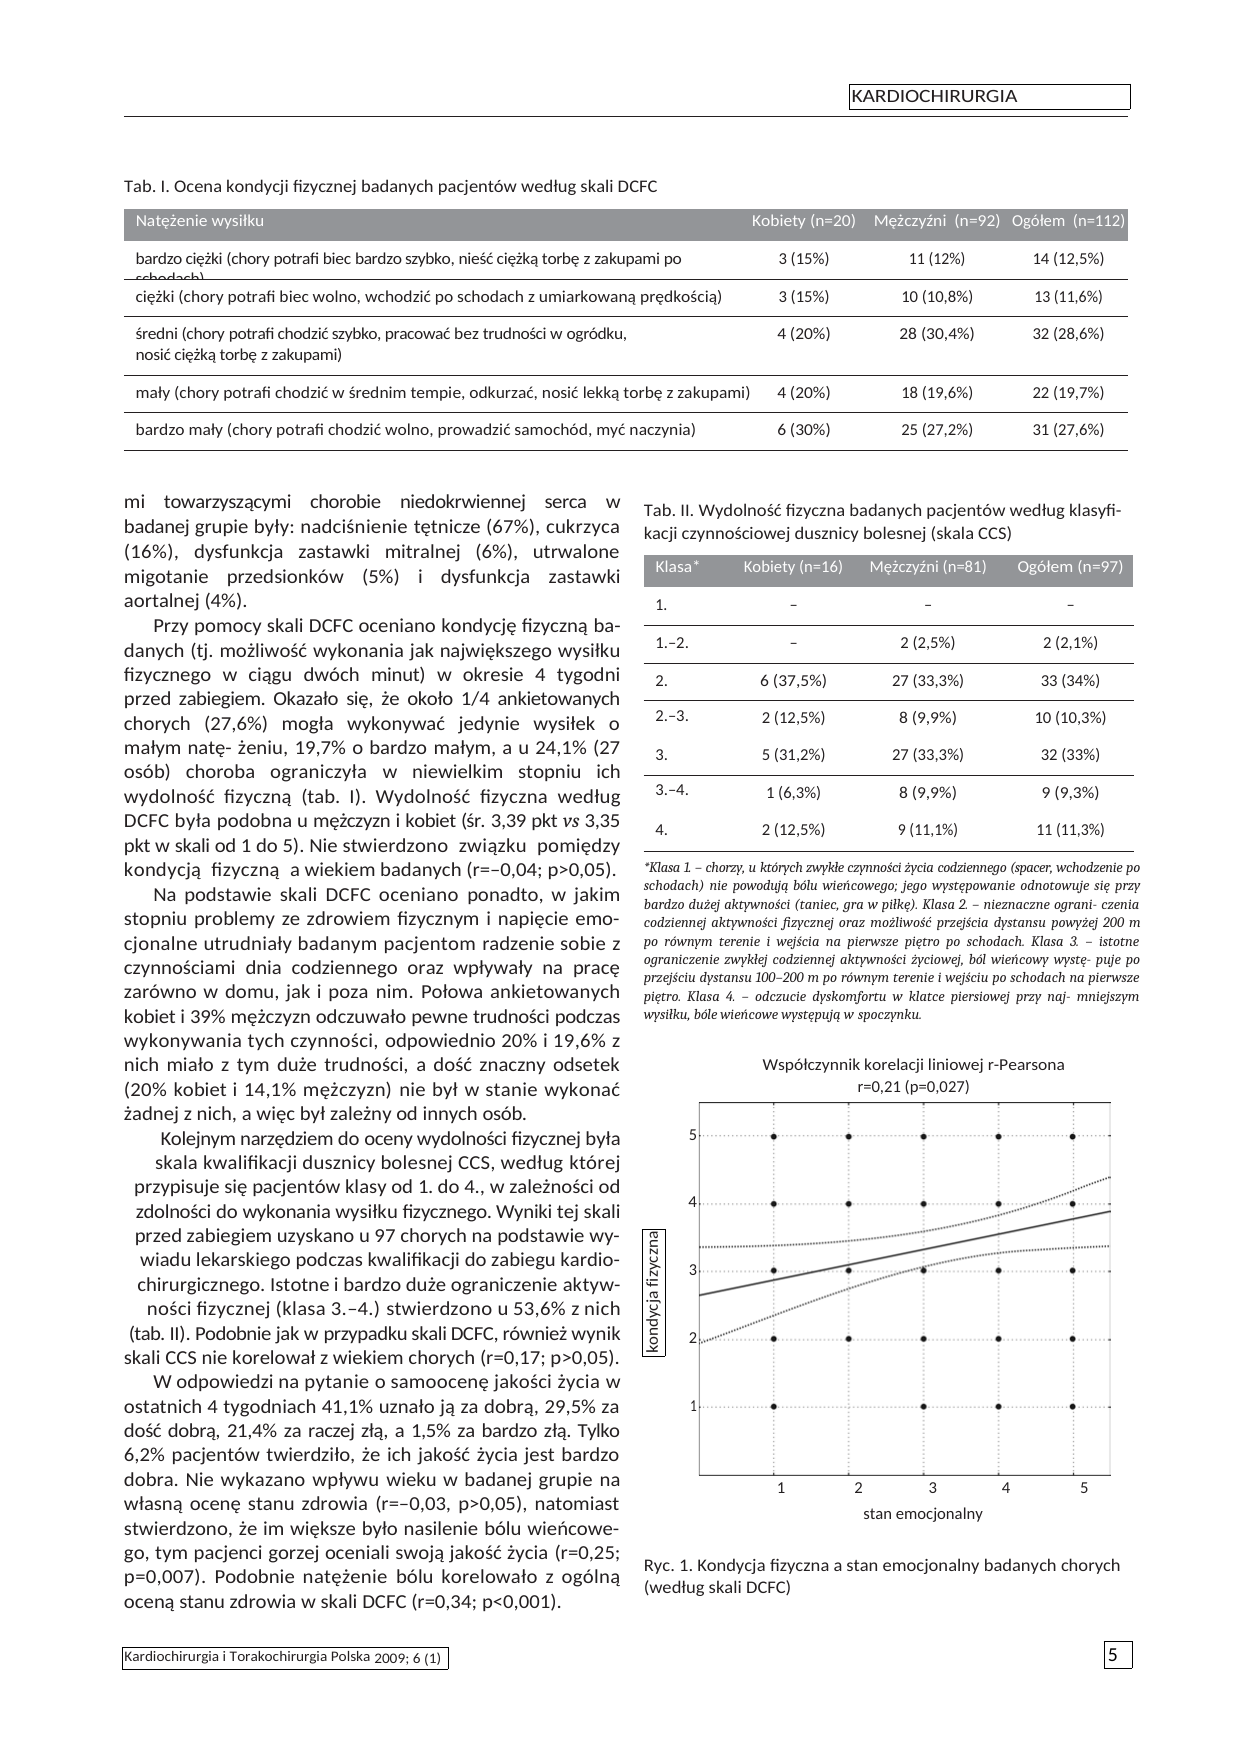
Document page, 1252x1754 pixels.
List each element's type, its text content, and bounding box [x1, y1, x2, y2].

text kondycja fizyczna [643, 1231, 662, 1356]
table_cell – [721, 587, 856, 625]
table_cell 5 (31,2%) [721, 736, 856, 775]
text [1111, 1192, 1152, 1212]
text [1111, 1328, 1152, 1348]
table_cell – [1003, 587, 1133, 625]
text 5 [688, 1124, 698, 1144]
text W odpowiedzi na pytanie o samoocenę jakości życia w ostatnich 4 tygodniach 41,1% uznało ją za dobrą, 29,5% za dość dobrą, 21,4% za raczej złą, a 1,5% za bardzo złą. Tylko 6,2% pacjentów twierdziło, że ich jakość życia jest bardzo dobra. Nie wykazano wpływu wieku w badanej grupie na własną ocenę stanu zdrowia (r=–0,03, p>0,05), natomiast stwierdzono, że im większe było nasilenie bólu wieńcowe- go, tym pacjenci gorzej oceniali swoją jakość życia (r=0,25; p=0,007). Podobnie natężenie bólu korelowało z ogólną oceną stanu zdrowia w skali DCFC (r=0,34; p<0,001). [124, 1369, 620, 1613]
table_cell 3 (15%) [752, 241, 865, 279]
table_header Natężenie wysiłku [124, 209, 752, 241]
table_header Mężczyźni (n=92) [865, 209, 1006, 241]
table_header Kobiety (n=16) [721, 555, 856, 587]
table_cell 11 (12%) [865, 241, 1006, 279]
table_cell 2. [644, 664, 721, 700]
table_cell 31 (27,6%) [1006, 413, 1128, 449]
table_header Klasa* [644, 555, 721, 587]
table_cell 33 (34%) [1003, 664, 1133, 700]
table_cell – [721, 626, 856, 662]
text Na podstawie skali DCFC oceniano ponadto, w jakim stopniu problemy ze zdrowiem fizycznym i napięcie emo- cjonalne utrudniały badanym pacjentom radzenie sobie z czynnościami dnia codziennego oraz wpływały na pracę zarówno w domu, jak i poza nim. Połowa ankietowanych kobiet i 39% mężczyzn odczuwało pewne trudności podczas wykonywania tych czynności, odpowiednio 20% i 19,6% z nich miało z tym duże trudności, a dość znaczny odsetek (20% kobiet i 14,1% mężczyzn) nie był w stanie wykonać żadnej z nich, a więc był zależny od innych osób. [124, 882, 620, 1126]
table_header Ogółem (n=112) [1006, 209, 1128, 241]
text Współczynnik korelacji liniowej r-Pearsona r=0,21 (p=0,027) [758, 1055, 1069, 1096]
table_cell 6 (30%) [752, 413, 865, 449]
table_cell mały (chory potrafi chodzić w średnim tempie, odkurzać, nosić lekką torbę z zakupami) [124, 376, 752, 412]
table_cell 4 (20%) [752, 376, 865, 412]
text [1111, 1124, 1152, 1144]
picture [698, 1102, 1111, 1476]
table_cell 2.–3. [644, 701, 721, 736]
table_cell 28 (30,4%) [865, 317, 1006, 374]
table_header Kobiety (n=20) [752, 209, 865, 241]
table_cell 27 (33,3%) [856, 736, 1003, 775]
text Ryc. 1. Kondycja fizyczna a stan emocjonalny badanych chorych (według skali DCFC) [643, 1554, 1152, 1598]
table_cell 2 (2,1%) [1003, 626, 1133, 662]
table_cell średni (chory potrafi chodzić szybko, pracować bez trudności w ogródku, nosić ciężką torbę z zakupami) [124, 317, 752, 374]
table_cell 25 (27,2%) [865, 413, 1006, 449]
table_cell 11 (11,3%) [1003, 811, 1133, 851]
table_cell 9 (9,3%) [1003, 776, 1133, 811]
text Tab. II. Wydolność fizyczna badanych pacjentów według klasyfi- kacji czynnościowej dusznicy bolesnej (skala CCS) [643, 499, 1132, 544]
table_header Ogółem (n=97) [1003, 555, 1133, 587]
table_cell 27 (33,3%) [856, 664, 1003, 700]
table_cell 18 (19,6%) [865, 376, 1006, 412]
table_cell 2 (2,5%) [856, 626, 1003, 662]
table_cell 4 (20%) [752, 317, 865, 374]
table_cell 6 (37,5%) [721, 664, 856, 700]
table_cell 1. [644, 587, 721, 625]
text [1111, 1260, 1152, 1280]
text Przy pomocy skali DCFC oceniano kondycję fizyczną ba- danych (tj. możliwość wykonania jak największego wysiłku fizycznego w ciągu dwóch minut) w okresie 4 tygodni przed zabiegiem. Okazało się, że około 1/4 ankietowanych chorych (27,6%) mogła wykonywać jedynie wysiłek o małym natę- żeniu, 19,7% o bardzo małym, a u 24,1% (27 osób) choroba ograniczyła w niewielkim stopniu ich wydolność fizyczną (tab. I). Wydolność fizyczna według DCFC była podobna u mężczyzn i kobiet (śr. 3,39 pkt vs 3,35 pkt w skali od 1 do 5). Nie stwierdzono związku pomiędzy kondycją fizyczną a wiekiem badanych (r=–0,04; p>0,05). [124, 613, 620, 881]
text *Klasa 1. – chorzy, u których zwykłe czynności życia codziennego (spacer, wchodzenie po schodach) nie powodują bólu wieńcowego; jego występowanie odnotowuje się przy bardzo dużej aktywności (taniec, gra w piłkę). Klasa 2. – nieznaczne ograni- czenia codziennej aktywności fizycznej oraz możliwość przejścia dystansu powyżej 200 m po równym terenie i wejścia na pierwsze piętro po schodach. Klasa 3. – istotne ograniczenie zwykłej codziennej aktywności życiowej, ból wieńcowy wystę- puje po przejściu dystansu 100–200 m po równym terenie i wejściu po schodach na pierwsze piętro. Klasa 4. – odczucie dyskomfortu w klatce piersiowej przy naj- mniejszym wysiłku, bóle wieńcowe występują w spoczynku. [643, 859, 1141, 1023]
table_cell 32 (33%) [1003, 736, 1133, 775]
table_cell 13 (11,6%) [1006, 280, 1128, 316]
text 1 [690, 1396, 698, 1416]
text Kolejnym narzędziem do oceny wydolności fizycznej była skala kwalifikacji dusznicy bolesnej CCS, według której przypisuje się pacjentów klasy od 1. do 4., w zależności od zdolności do wykonania wysiłku fizycznego. Wyniki tej skali przed zabiegiem uzyskano u 97 chorych na podstawie wy- wiadu lekarskiego podczas kwalifikacji do zabiegu kardio- chirurgicznego. Istotne i bardzo duże ograniczenie aktyw- ności fizycznej (klasa 3.–4.) stwierdzono u 53,6% z nich (tab. II). Podobnie jak w przypadku skali DCFC, również wynik skali CCS nie korelował z wiekiem chorych (r=0,17; p>0,05). [116, 1126, 620, 1369]
table_cell – [856, 587, 1003, 625]
text [1111, 1396, 1152, 1416]
table_cell 22 (19,7%) [1006, 376, 1128, 412]
text 2 [688, 1328, 698, 1348]
table_cell 1.–2. [644, 626, 721, 662]
table_cell 2 (12,5%) [721, 701, 856, 736]
text 3 [688, 1260, 698, 1280]
table_cell bardzo ciężki (chory potrafi biec bardzo szybko, nieść ciężką torbę z zakupami po schodach) [124, 241, 752, 279]
text stan emocjonalny [758, 1503, 1088, 1524]
table_cell 3.–4. [644, 776, 721, 811]
table_cell ciężki (chory potrafi biec wolno, wchodzić po schodach z umiarkowaną prędkością) [124, 280, 752, 316]
table_cell 1 (6,3%) [721, 776, 856, 811]
table_cell 10 (10,8%) [865, 280, 1006, 316]
table_cell 3. [644, 736, 721, 775]
table_cell bardzo mały (chory potrafi chodzić wolno, prowadzić samochód, myć naczynia) [124, 413, 752, 449]
table_cell 9 (11,1%) [856, 811, 1003, 851]
table_cell 10 (10,3%) [1003, 701, 1133, 736]
table_cell 8 (9,9%) [856, 776, 1003, 811]
table_cell 3 (15%) [752, 280, 865, 316]
text mi towarzyszącymi chorobie niedokrwiennej serca w badanej grupie były: nadciśnienie tętnicze (67%), cukrzyca (16%), dysfunkcja zastawki mitralnej (6%), utrwalone migotanie przedsionków (5%) i dysfunkcja zastawki aortalnej (4%). [124, 489, 620, 613]
table_cell 8 (9,9%) [856, 701, 1003, 736]
table_header Mężczyźni (n=81) [856, 555, 1003, 587]
text 1 2 3 4 5 [713, 1478, 1152, 1498]
table_cell 14 (12,5%) [1006, 241, 1128, 279]
table_cell 32 (28,6%) [1006, 317, 1128, 374]
text 4 [688, 1192, 698, 1212]
table_cell 4. [644, 811, 721, 851]
text Tab. I. Ocena kondycji fizycznej badanych pacjentów według skali DCFC [124, 175, 1152, 197]
table_cell 2 (12,5%) [721, 811, 856, 851]
